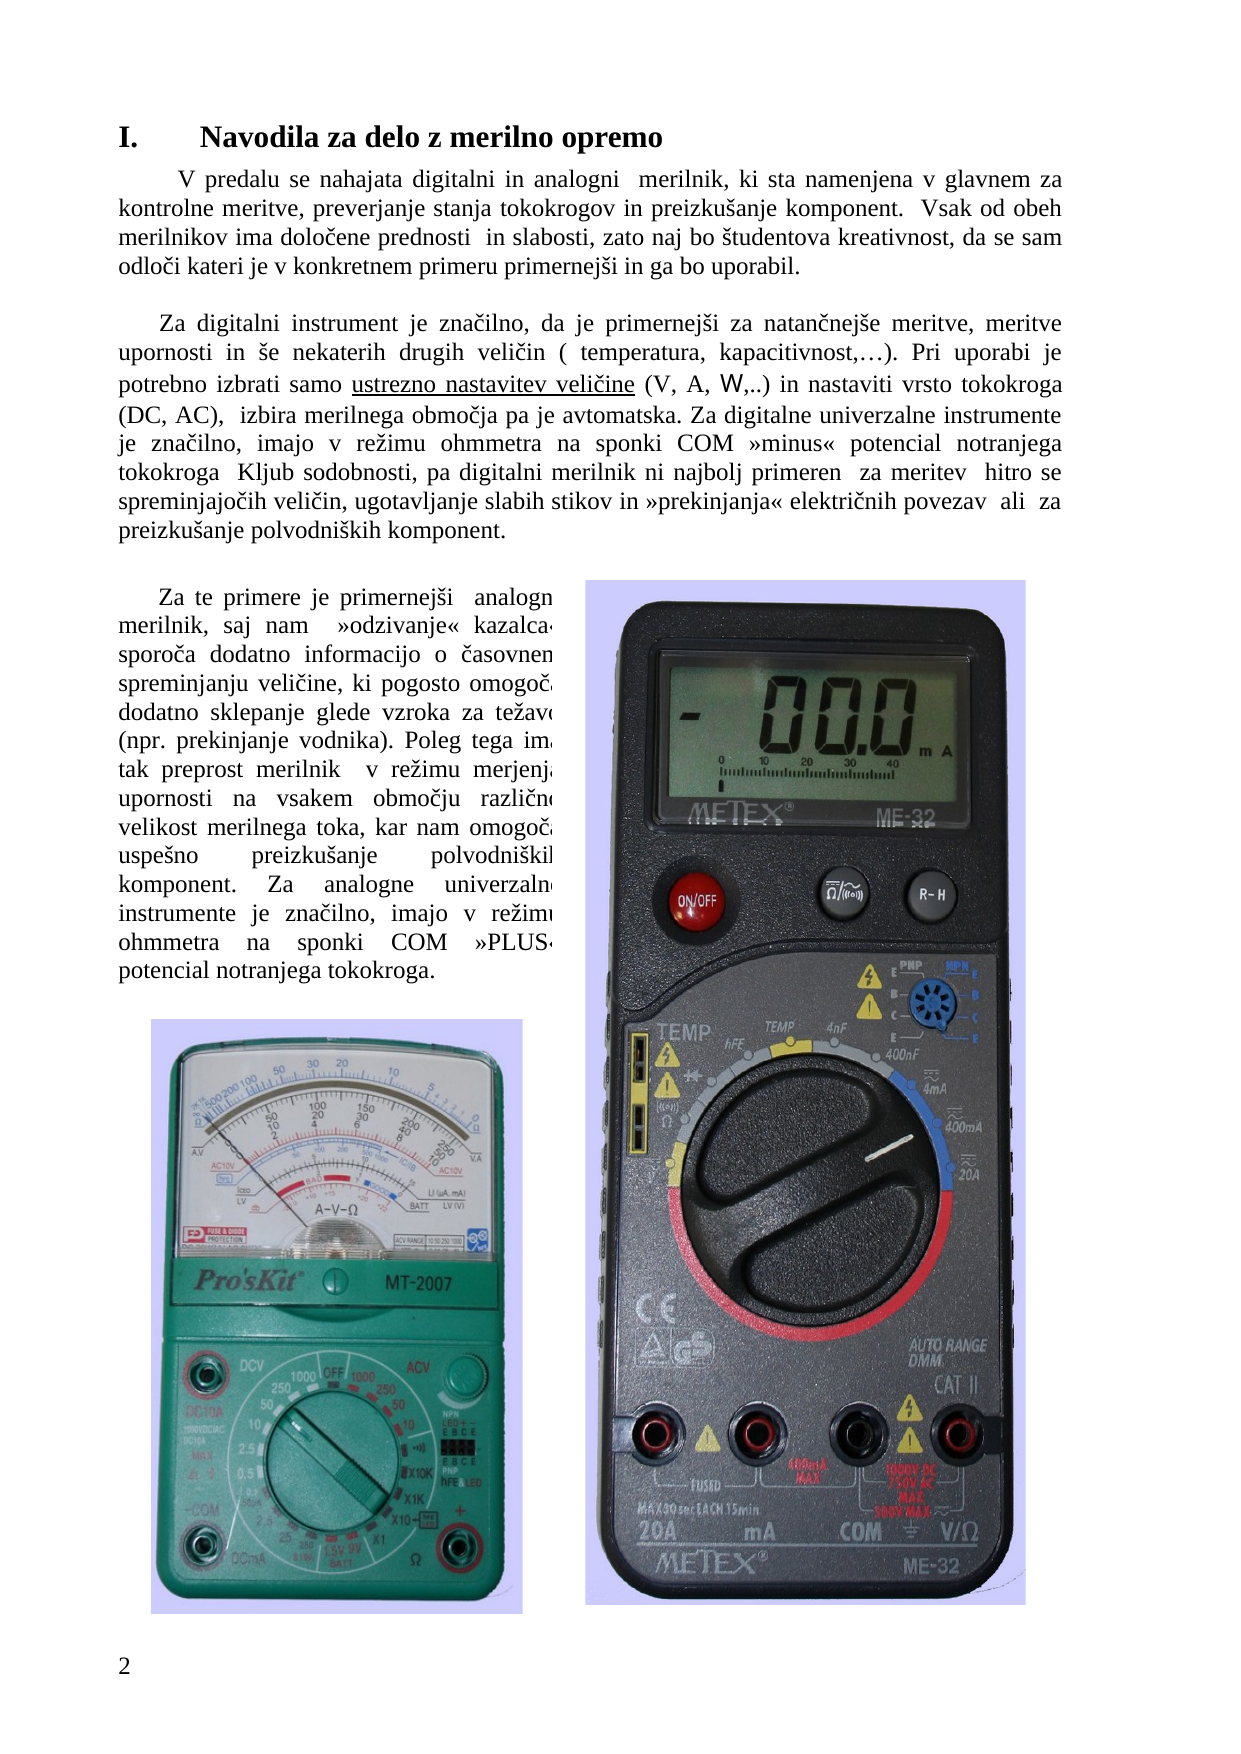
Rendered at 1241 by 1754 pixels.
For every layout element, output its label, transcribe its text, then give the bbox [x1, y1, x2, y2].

subtitle Navodila za delo z merilno opremo [118, 118, 1063, 154]
picture [151, 1019, 523, 1614]
text V predalu se nahajata digitalni in analogni merilnik, ki sta namenjena v glavnem za kontrolne meritve, preverjanje stanja tokokrogov in preizkušanje komponent. Vsak od obeh merilnikov ima določene prednosti in slabosti, zato naj bo študentova kreativnost, da se sam odloči kateri je v konkretnem primeru primernejši in ga bo uporabil. [118, 164, 1063, 279]
text Za te primere je primernejši analogni merilnik, saj nam »odzivanje« kazalca« sporoča dodatno informacijo o časovnem spreminjanju veličine, ki pogosto omogoča dodatno sklepanje glede vzroka za težavo (npr. prekinjanje vodnika). Poleg tega ima tak preprost merilnik v režimu merjenja upornosti na vsakem območju različno velikost merilnega toka, kar nam omogoča uspešno preizkušanje polvodniških komponent. Za analogne univerzalne instrumente je značilno, imajo v režimu ohmmetra na sponki COM »PLUS« potencial notranjega tokokroga. [118, 582, 552, 984]
picture [585, 580, 1026, 1605]
text Za digitalni instrument je značilno, da je primernejši za natančnejše meritve, meritve upornosti in še nekaterih drugih veličin ( temperatura, kapacitivnost,…). Pri uporabi je potrebno izbrati samo ustrezno nastavitev veličine (V, A, W,..) in nastaviti vrsto tokokroga (DC, AC), izbira merilnega območja pa je avtomatska. Za digitalne univerzalne instrumente je značilno, imajo v režimu ohmmetra na sponki COM »minus« potencial notranjega tokokroga Kljub sodobnosti, pa digitalni merilnik ni najbolj primeren za meritev hitro se spreminjajočih veličin, ugotavljanje slabih stikov in »prekinjanja« električnih povezav ali za preizkušanje polvodniških komponent. [118, 308, 1063, 543]
